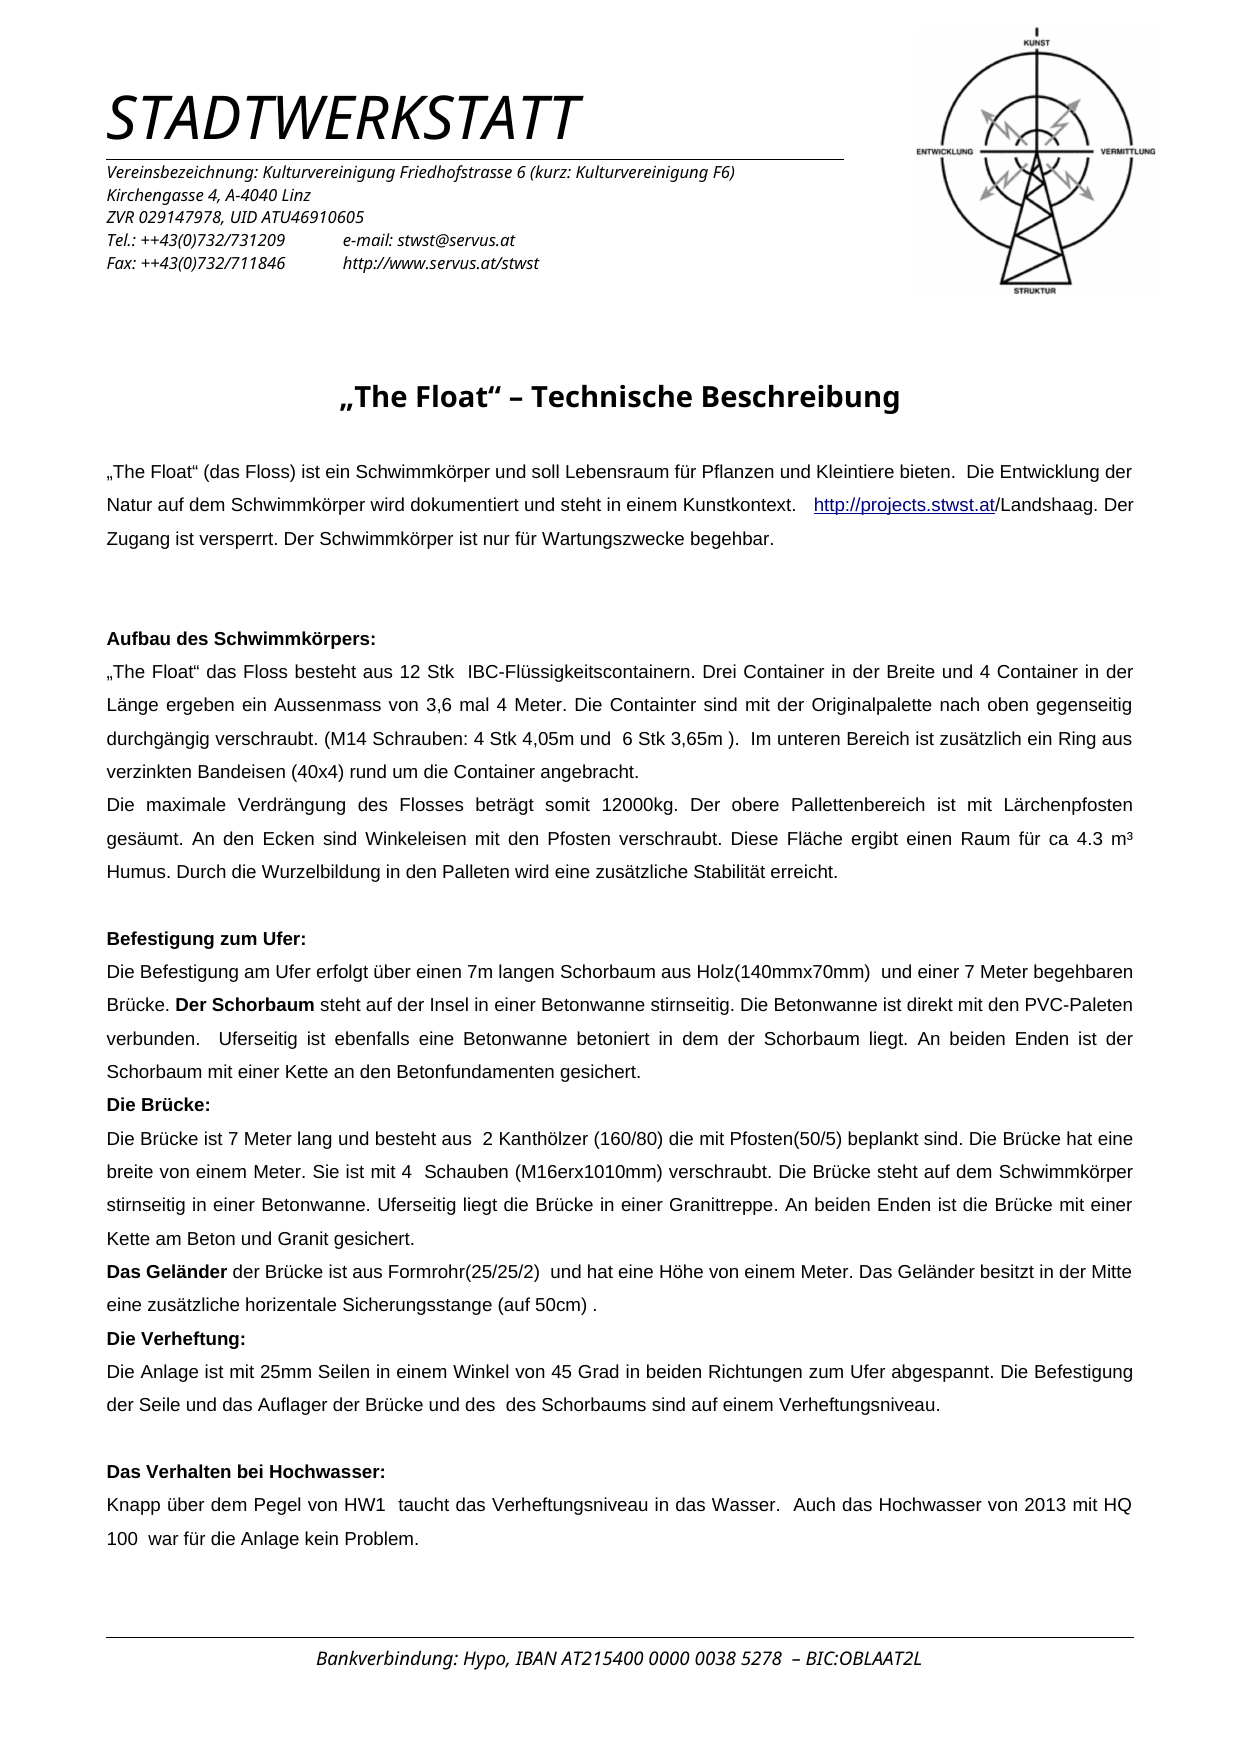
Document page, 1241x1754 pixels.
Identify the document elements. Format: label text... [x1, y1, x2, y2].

text Die Brücke: [106, 1082, 1134, 1116]
text Die Anlage ist mit 25mm Seilen in einem Winkel von 45 Grad in beiden Richtungen zum Ufer abgespannt. Die Befestigung der Seile und das Auflager der Brücke und des des Schorbaums sind auf einem Verheftungsniveau. [106, 1349, 1134, 1416]
text „The Float“ das Floss besteht aus 12 Stk IBC-Flüssigkeitscontainern. Drei Container in der Breite und 4 Container in der Länge ergeben ein Aussenmass von 3,6 mal 4 Meter. Die Containter sind mit der Originalpalette nach oben gegenseitig durchgängig verschraubt. (M14 Schrauben: 4 Stk 4,05m und 6 Stk 3,65m ). Im unteren Bereich ist zusätzlich ein Ring aus verzinkten Bandeisen (40x4) rund um die Container angebracht. [106, 649, 1134, 782]
text Die Verheftung: [106, 1316, 1134, 1349]
text „The Float“ – Technische Beschreibung [106, 376, 1134, 416]
text Das Geländer der Brücke ist aus Formrohr(25/25/2) und hat eine Höhe von einem Meter. Das Geländer besitzt in der Mitte eine zusätzliche horizentale Sicherungsstange (auf 50cm) . [106, 1249, 1134, 1316]
text „The Float“ (das Floss) ist ein Schwimmkörper und soll Lebensraum für Pflanzen und Kleintiere bieten. Die Entwicklung der Natur auf dem Schwimmkörper wird dokumentiert und steht in einem Kunstkontext. http://projects.stwst.at/Landshaag. Der Zugang ist versperrt. Der Schwimmkörper ist nur für Wartungszwecke begehbar. [106, 449, 1134, 549]
text Die maximale Verdrängung des Flosses beträgt somit 12000kg. Der obere Pallettenbereich ist mit Lärchenpfosten gesäumt. An den Ecken sind Winkeleisen mit den Pfosten verschraubt. Diese Fläche ergibt einen Raum für ca 4.3 m³ Humus. Durch die Wurzelbildung in den Palleten wird eine zusätzliche Stabilität erreicht. [106, 782, 1134, 882]
text Befestigung zum Ufer: [106, 916, 1134, 949]
text Das Verhalten bei Hochwasser: [106, 1449, 1134, 1482]
text Die Brücke ist 7 Meter lang und besteht aus 2 Kanthölzer (160/80) die mit Pfosten(50/5) beplankt sind. Die Brücke hat eine breite von einem Meter. Sie ist mit 4 Schauben (M16erx1010mm) verschraubt. Die Brücke steht auf dem Schwimmkörper stirnseitig in einer Betonwanne. Uferseitig liegt die Brücke in einer Granittreppe. An beiden Enden ist die Brücke mit einer Kette am Beton und Granit gesichert. [106, 1116, 1134, 1249]
text Die Befestigung am Ufer erfolgt über einen 7m langen Schorbaum aus Holz(140mmx70mm) und einer 7 Meter begehbaren Brücke. Der Schorbaum steht auf der Insel in einer Betonwanne stirnseitig. Die Betonwanne ist direkt mit den PVC-Paleten verbunden. Uferseitig ist ebenfalls eine Betonwanne betoniert in dem der Schorbaum liegt. An beiden Enden ist der Schorbaum mit einer Kette an den Betonfundamenten gesichert. [106, 949, 1134, 1082]
text Knapp über dem Pegel von HW1 taucht das Verheftungsniveau in das Wasser. Auch das Hochwasser von 2013 mit HQ 100 war für die Anlage kein Problem. [106, 1482, 1134, 1549]
text Aufbau des Schwimmkörpers: [106, 616, 1134, 649]
